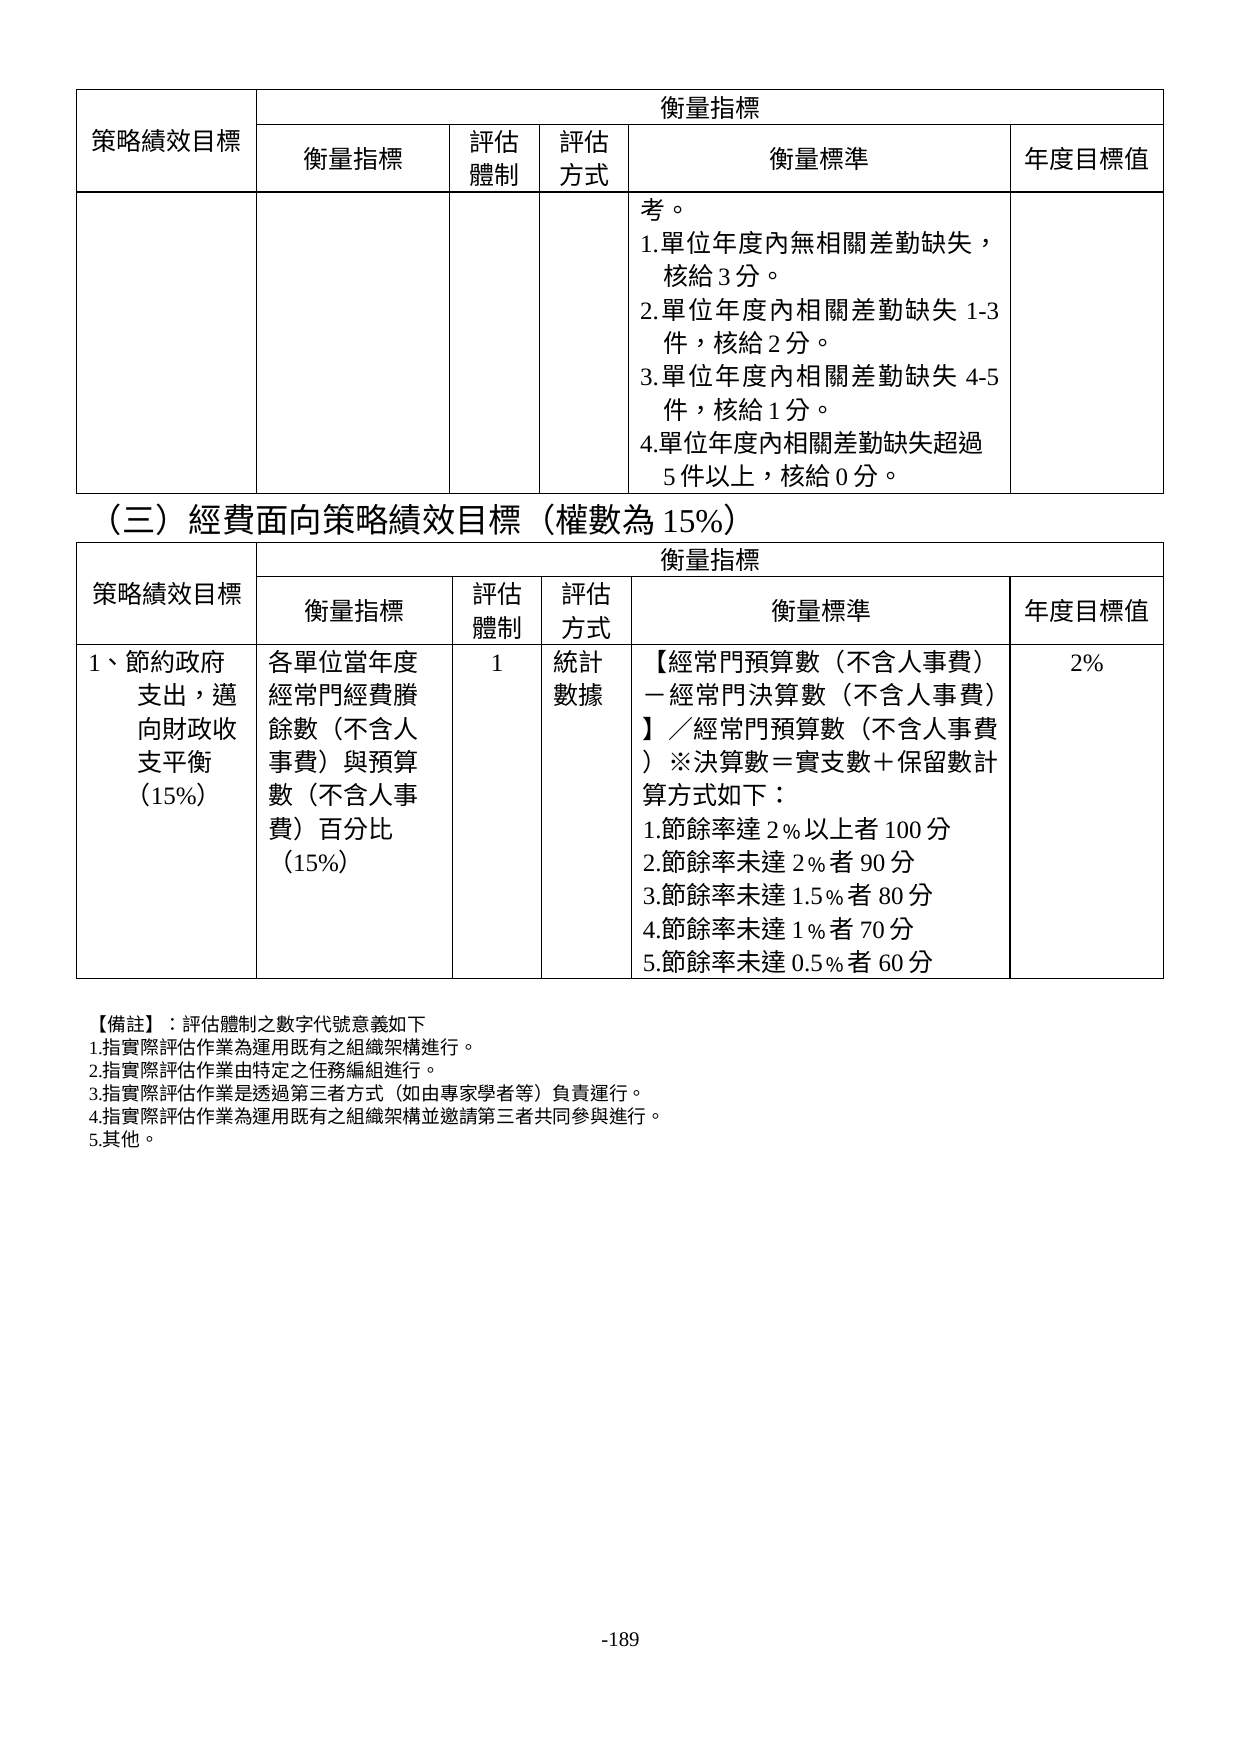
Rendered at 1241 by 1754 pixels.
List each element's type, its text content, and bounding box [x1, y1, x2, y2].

table_header 衡量指標 [257, 543, 1163, 576]
table_cell [77, 193, 256, 492]
list 指實際評估作業由特定之任務編組進行。 [88, 1062, 1152, 1081]
table_cell 統計數據 [542, 645, 631, 978]
table_cell [257, 193, 449, 492]
table_cell 評估方式 [542, 577, 631, 644]
table_cell 衡量指標 [257, 577, 452, 644]
table_header 策略績效目標 [77, 90, 256, 191]
table_cell [450, 193, 539, 492]
table_cell 年度目標值 [1011, 577, 1163, 644]
table_cell 評估體制 [450, 125, 539, 191]
table_cell 衡量指標 [257, 125, 449, 191]
table_cell 衡量標準 [629, 125, 1010, 191]
text 【備註】：評估體制之數字代號意義如下 [88, 1017, 1152, 1035]
table_cell 【經常門預算數（不含人事費）－經常門決算數（不含人事費）】／經常門預算數（不含人事費）※決算數＝實支數＋保留數計算方式如下： 1.節餘率達2﹪以上者100分 2.節餘率未達 2﹪者 90分 3.節餘率未達1.5﹪者 80分 4.節餘率未達1﹪者 70分 5.節餘率未達0.5﹪者 60分 [632, 645, 1009, 978]
table_cell 評估體制 [453, 577, 541, 644]
table_cell [1011, 193, 1163, 492]
table_header 策略績效目標 [77, 543, 256, 644]
list 其他。 [88, 1131, 1152, 1150]
text （三）經費面向策略績效目標（權數為15%） [88, 494, 1152, 542]
table_cell 年度目標值 [1011, 125, 1163, 191]
list 指實際評估作業為運用既有之組織架構並邀請第三者共同參與進行。 [88, 1108, 1152, 1127]
table_cell [540, 193, 628, 492]
list 指實際評估作業為運用既有之組織架構進行。 [88, 1039, 1152, 1058]
table_cell 1 [453, 645, 541, 978]
table_cell 評估方式 [540, 125, 628, 191]
table_cell 衡量標準 [632, 577, 1009, 644]
table_cell 2% [1011, 645, 1163, 978]
list 指實際評估作業是透過第三者方式（如由專家學者等）負責運行。 [88, 1085, 1152, 1104]
table_cell 考。 1.單位年度內無相關差勤缺失，核給3分。 2.單位年度內相關差勤缺失1-3件，核給2分。 3.單位年度內相關差勤缺失4-5件，核給1分。 4.單位年度內相關差勤缺失超過5件以上，核給0分。 [629, 193, 1010, 492]
table_header 衡量指標 [257, 90, 1163, 124]
table_cell 各單位當年度經常門經費賸餘數（不含人事費）與預算數（不含人事費）百分比（15%） [257, 645, 452, 978]
table_cell 節約政府支出，邁向財政收支平衡 （15%） [77, 645, 256, 978]
